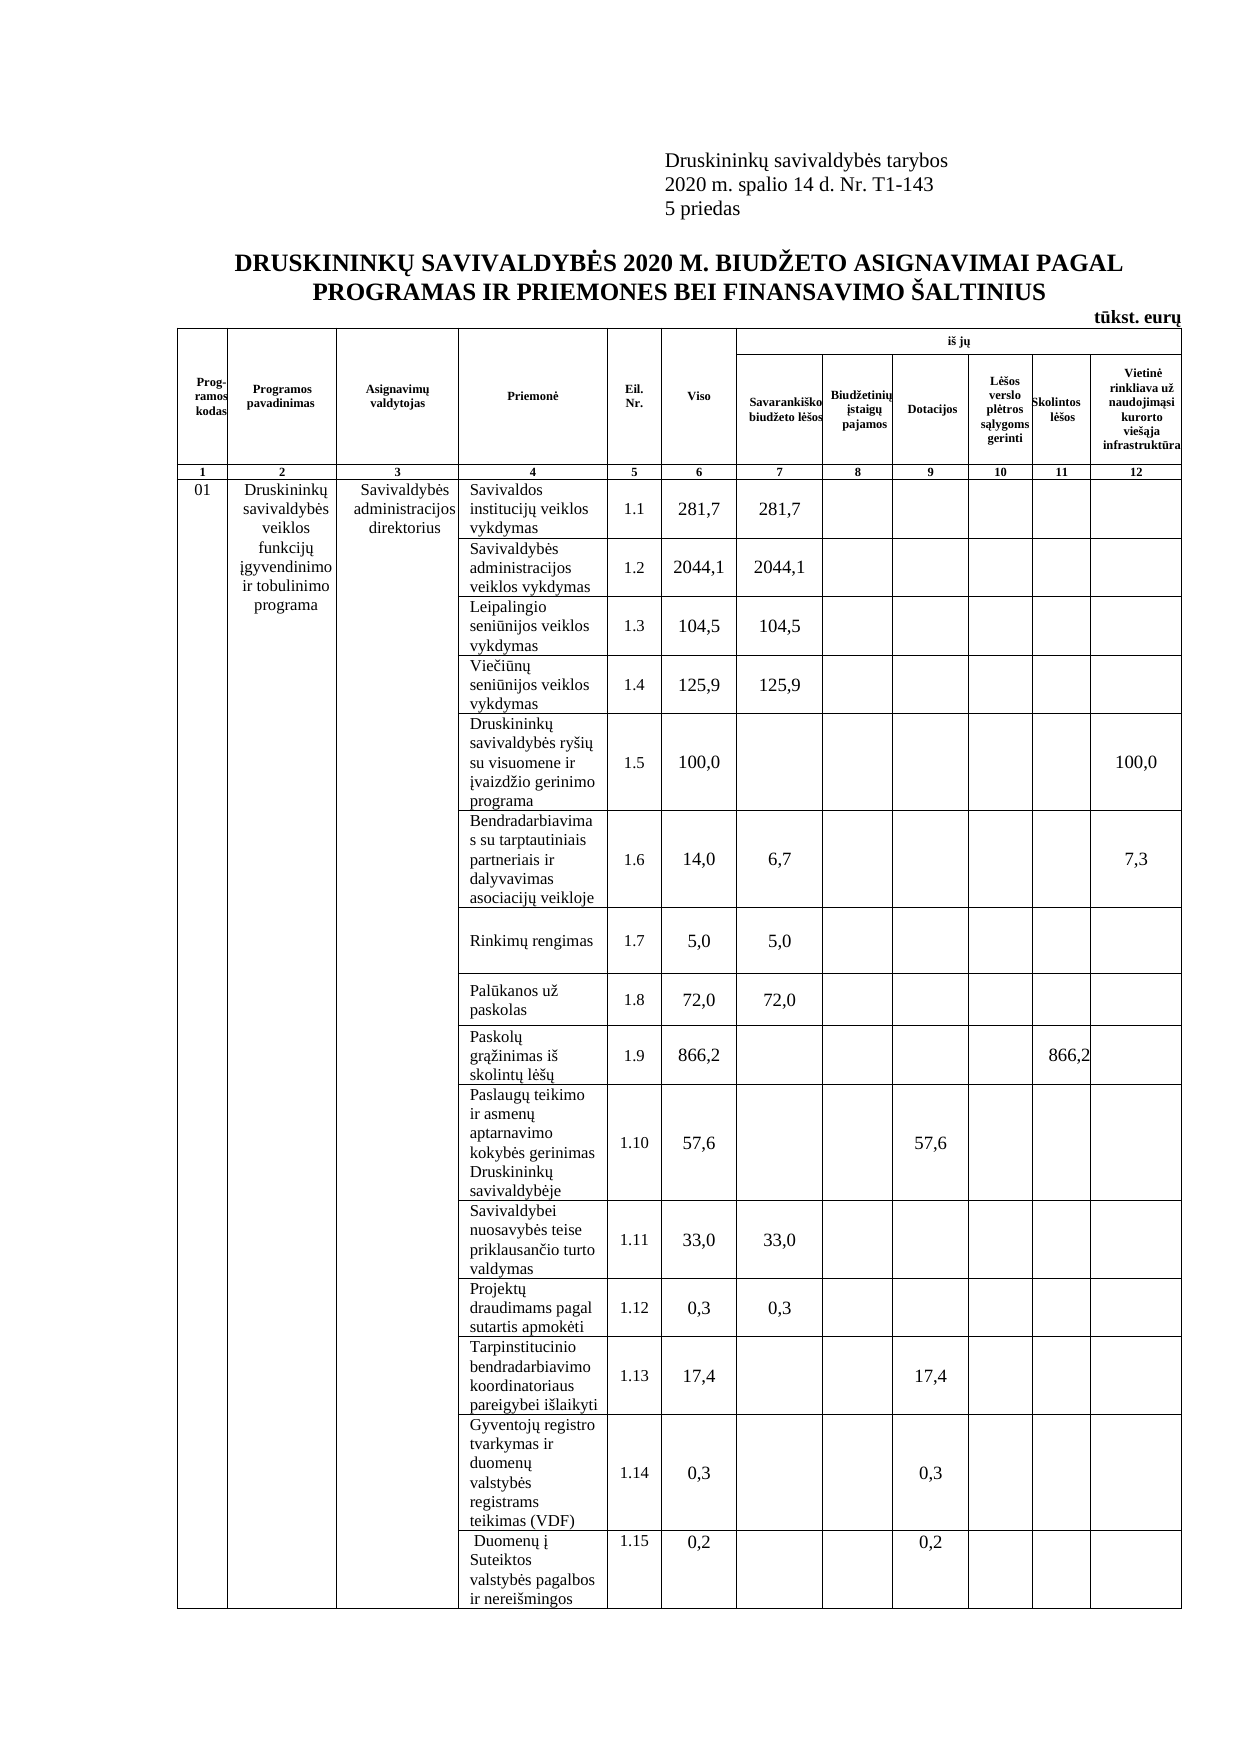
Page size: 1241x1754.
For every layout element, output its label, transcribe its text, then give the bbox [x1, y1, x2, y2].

table_cell Gyventojų registro tvarkymas ir duomenų valstybės registrams teikimas (VDF) [459, 1415, 607, 1530]
table_cell 5,0 [662, 908, 736, 973]
table_cell [1091, 1026, 1181, 1084]
table_cell [893, 974, 968, 1025]
table_cell [823, 1415, 892, 1530]
table_cell Biudžetinių įstaigų pajamos [823, 355, 892, 463]
table_cell [893, 908, 968, 973]
table_cell 7 [737, 465, 822, 479]
table_cell [1033, 714, 1090, 810]
table_header iš jų [737, 329, 1181, 354]
table_cell [1033, 1531, 1090, 1608]
table_cell [823, 1531, 892, 1608]
table_cell [737, 1085, 822, 1200]
table_cell [893, 811, 968, 907]
table_cell [969, 714, 1032, 810]
table_cell 0,2 [662, 1531, 736, 1608]
table_cell 01 [178, 480, 227, 1608]
table_cell [1033, 480, 1090, 537]
table_cell Skolintos lėšos [1033, 355, 1090, 463]
table_cell [1091, 480, 1181, 537]
table_cell 100,0 [662, 714, 736, 810]
table_cell [1033, 1085, 1090, 1200]
table_cell 1.7 [608, 908, 661, 973]
table_cell [737, 714, 822, 810]
table_cell [893, 656, 968, 713]
table_cell [823, 1026, 892, 1084]
table_cell [969, 1279, 1032, 1336]
table_cell 100,0 [1091, 714, 1181, 810]
table_cell Savarankiško biudžeto lėšos [737, 355, 822, 463]
table_cell 281,7 [737, 480, 822, 537]
table_cell 0,3 [662, 1415, 736, 1530]
table_cell 1.4 [608, 656, 661, 713]
table_cell 1.6 [608, 811, 661, 907]
table_cell 57,6 [662, 1085, 736, 1200]
table_cell 33,0 [737, 1201, 822, 1278]
table_cell [823, 714, 892, 810]
table_cell 6,7 [737, 811, 822, 907]
table_cell [969, 480, 1032, 537]
table_cell 866,2 [662, 1026, 736, 1084]
table_cell [1091, 1085, 1181, 1200]
table_cell Dotacijos [893, 355, 968, 463]
table_cell [969, 811, 1032, 907]
table_cell Viečiūnų seniūnijos veiklos vykdymas [459, 656, 607, 713]
table_cell [1091, 1279, 1181, 1336]
table_cell 1.5 [608, 714, 661, 810]
table_cell 2044,1 [662, 539, 736, 596]
table_cell 72,0 [662, 974, 736, 1025]
table_cell 104,5 [737, 597, 822, 654]
table_cell [1091, 1201, 1181, 1278]
table_cell 72,0 [737, 974, 822, 1025]
table_cell [969, 1201, 1032, 1278]
table_cell Palūkanos už paskolas [459, 974, 607, 1025]
table_cell [1091, 656, 1181, 713]
table_cell [823, 480, 892, 537]
text DRUSKININKŲ SAVIVALDYBĖS 2020 M. BIUDŽETO ASIGNAVIMAI PAGAL PROGRAMAS IR PRIEMONES BEI FINANSAVIMO ŠALTINIUS [177, 248, 1181, 306]
table_cell Savivaldybės administracijos veiklos vykdymas [459, 539, 607, 596]
table_cell [1091, 597, 1181, 654]
table_cell Paslaugų teikimo ir asmenų aptarnavimo kokybės gerinimas Druskininkų savivaldybėje [459, 1085, 607, 1200]
table_cell [737, 1531, 822, 1608]
table_cell [969, 1085, 1032, 1200]
table_header Viso [662, 329, 736, 463]
table_cell 3 [337, 465, 458, 479]
table_cell 281,7 [662, 480, 736, 537]
table_cell 5,0 [737, 908, 822, 973]
table_cell [969, 597, 1032, 654]
table_header Asignavimų valdytojas [337, 329, 458, 463]
table_cell 4 [459, 465, 607, 479]
table_cell 1.1 [608, 480, 661, 537]
table_cell 1 [178, 465, 227, 479]
table_cell [1033, 1279, 1090, 1336]
table_cell [1091, 1415, 1181, 1530]
table_cell [823, 908, 892, 973]
table_cell [823, 811, 892, 907]
table_cell Duomenų į Suteiktos valstybės pagalbos ir nereišmingos [459, 1531, 607, 1608]
table_cell 5 [608, 465, 661, 479]
table_cell [1033, 1337, 1090, 1414]
table_cell [1033, 539, 1090, 596]
table_cell [1091, 1337, 1181, 1414]
table_cell [893, 714, 968, 810]
table_cell [823, 1337, 892, 1414]
table_cell 2 [228, 465, 336, 479]
table_cell [823, 656, 892, 713]
table_cell [823, 597, 892, 654]
table_cell [893, 1279, 968, 1336]
table_cell [1033, 597, 1090, 654]
table_header Prog-ramos kodas [178, 329, 227, 463]
table_cell [893, 597, 968, 654]
table_cell [969, 1026, 1032, 1084]
text tūkst. eurų [177, 306, 1181, 328]
table_cell [823, 974, 892, 1025]
table_cell [893, 1201, 968, 1278]
table_cell [969, 1337, 1032, 1414]
table_cell Savivaldybės administracijos direktorius [337, 480, 458, 1608]
table_cell 1.2 [608, 539, 661, 596]
table_cell 866,2 [1033, 1026, 1090, 1084]
table_cell Leipalingio seniūnijos veiklos vykdymas [459, 597, 607, 654]
table_cell 1.12 [608, 1279, 661, 1336]
table_cell 14,0 [662, 811, 736, 907]
table_cell Savivaldos institucijų veiklos vykdymas [459, 480, 607, 537]
table_cell 125,9 [662, 656, 736, 713]
table_cell Vietinė rinkliava už naudojimąsi kurorto viešąja infrastruktūra [1091, 355, 1181, 463]
table_cell [737, 1337, 822, 1414]
table_cell 2044,1 [737, 539, 822, 596]
table_cell 17,4 [662, 1337, 736, 1414]
table_cell 125,9 [737, 656, 822, 713]
table_cell 11 [1033, 465, 1090, 479]
table_cell 57,6 [893, 1085, 968, 1200]
table_header Programos pavadinimas [228, 329, 336, 463]
table_cell 7,3 [1091, 811, 1181, 907]
table_cell [823, 1279, 892, 1336]
table_cell 17,4 [893, 1337, 968, 1414]
table_cell [823, 539, 892, 596]
table_cell Druskininkų savivaldybės veiklos funkcijų įgyvendinimo ir tobulinimo programa [228, 480, 336, 1608]
table_cell [969, 656, 1032, 713]
table_cell Tarpinstitucinio bendradarbiavimo koordinatoriaus pareigybei išlaikyti [459, 1337, 607, 1414]
table_cell Druskininkų savivaldybės ryšių su visuomene ir įvaizdžio gerinimo programa [459, 714, 607, 810]
table_cell 8 [823, 465, 892, 479]
table_cell [1033, 656, 1090, 713]
table_cell 0,3 [662, 1279, 736, 1336]
table_cell [1033, 811, 1090, 907]
table_cell 10 [969, 465, 1032, 479]
table_cell 1.9 [608, 1026, 661, 1084]
table_header Priemonė [459, 329, 607, 463]
table_cell [1091, 974, 1181, 1025]
table_cell Bendradarbiavimas su tarptautiniais partneriais ir dalyvavimas asociacijų veikloje [459, 811, 607, 907]
table_cell [969, 539, 1032, 596]
table_cell [893, 1026, 968, 1084]
table_cell [823, 1085, 892, 1200]
table_cell [1033, 1415, 1090, 1530]
table_cell [1091, 539, 1181, 596]
table_cell [737, 1026, 822, 1084]
table_cell [1033, 1201, 1090, 1278]
table_cell [823, 1201, 892, 1278]
table_cell [969, 908, 1032, 973]
table_cell [737, 1415, 822, 1530]
text Druskininkų savivaldybės tarybos [664, 148, 1181, 172]
table_cell 1.14 [608, 1415, 661, 1530]
text 2020 m. spalio 14 d. Nr. T1-143 [664, 172, 1181, 196]
table_cell 1.10 [608, 1085, 661, 1200]
table_cell 6 [662, 465, 736, 479]
table_cell 33,0 [662, 1201, 736, 1278]
table_cell Rinkimų rengimas [459, 908, 607, 973]
table_cell [893, 539, 968, 596]
table_cell [969, 1531, 1032, 1608]
table_header Eil. Nr. [608, 329, 661, 463]
table_cell 1.11 [608, 1201, 661, 1278]
table_cell Savivaldybei nuosavybės teise priklausančio turto valdymas [459, 1201, 607, 1278]
table_cell [1033, 974, 1090, 1025]
table_cell [969, 1415, 1032, 1530]
table_cell 0,3 [737, 1279, 822, 1336]
table_cell 104,5 [662, 597, 736, 654]
table_cell [893, 480, 968, 537]
table_cell 1.8 [608, 974, 661, 1025]
table_cell [1091, 908, 1181, 973]
table_cell Projektų draudimams pagal sutartis apmokėti [459, 1279, 607, 1336]
table_cell 12 [1091, 465, 1181, 479]
table_cell 1.15 [608, 1531, 661, 1608]
table_cell 0,2 [893, 1531, 968, 1608]
table_cell 1.3 [608, 597, 661, 654]
table_cell 0,3 [893, 1415, 968, 1530]
table_cell Paskolų grąžinimas iš skolintų lėšų [459, 1026, 607, 1084]
table_cell [1091, 1531, 1181, 1608]
table_cell 9 [893, 465, 968, 479]
table_cell Lėšos verslo plėtros sąlygoms gerinti [969, 355, 1032, 463]
table_cell [1033, 908, 1090, 973]
table_cell [969, 974, 1032, 1025]
table_cell 1.13 [608, 1337, 661, 1414]
text 5 priedas [664, 196, 1181, 220]
